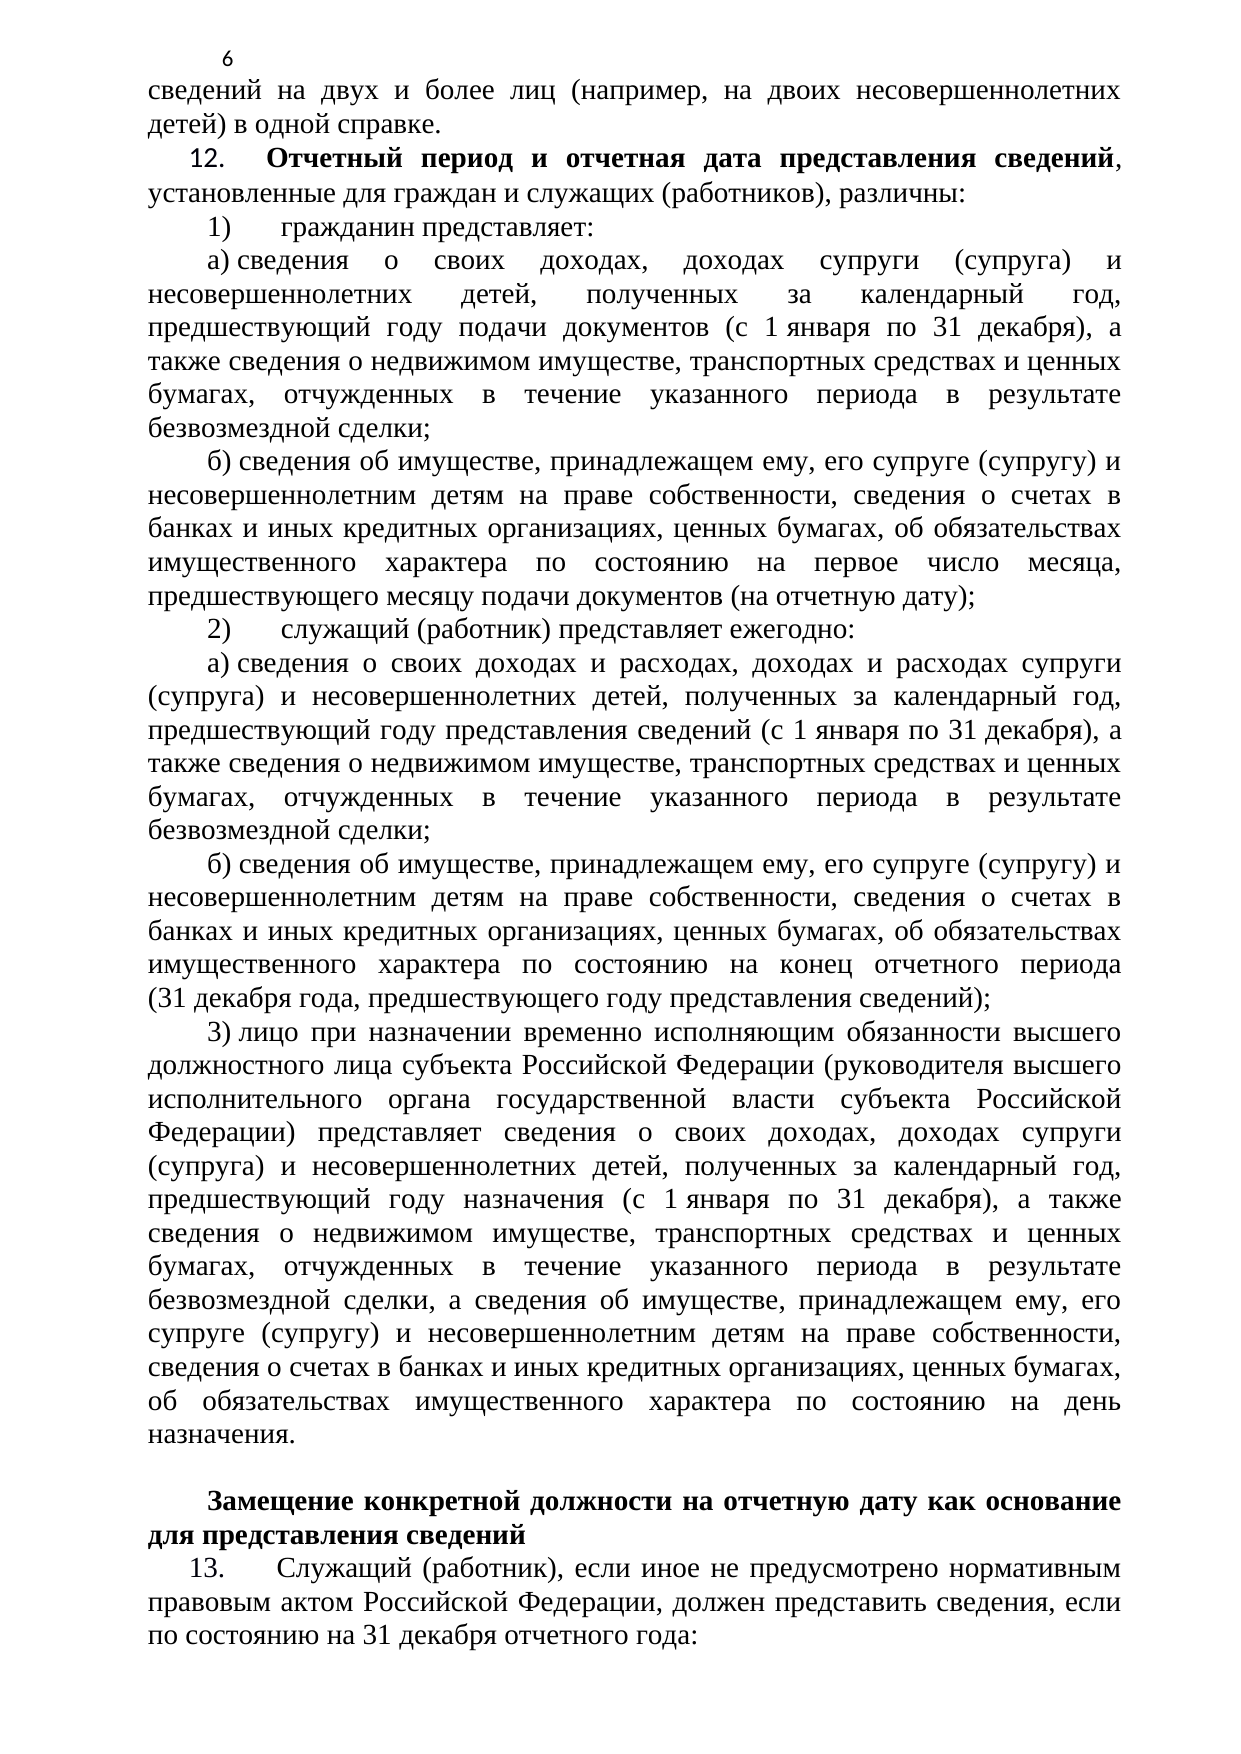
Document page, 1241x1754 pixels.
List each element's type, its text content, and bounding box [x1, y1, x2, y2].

list Отчетный период и отчетная дата представления сведений, установленные для граждан и служащих (работников), различны: [148, 139, 1122, 209]
list гражданин представляет: [148, 209, 1122, 242]
text Замещение конкретной должности на отчетную дату как основание для представления сведений [148, 1483, 1122, 1550]
text б) сведения об имуществе, принадлежащем ему, его супруге (супругу) и несовершеннолетним детям на праве собственности, сведения о счетах в банках и иных кредитных организациях, ценных бумагах, об обязательствах имущественного характера по состоянию на конец отчетного периода (31 декабря года, предшествующего году представления сведений); [148, 846, 1122, 1014]
text а) сведения о своих доходах и расходах, доходах и расходах супруги (супруга) и несовершеннолетних детей, полученных за календарный год, предшествующий году представления сведений (с 1 января по 31 декабря), а также сведения о недвижимом имуществе, транспортных средствах и ценных бумагах, отчужденных в течение указанного периода в результате безвозмездной сделки; [148, 645, 1122, 846]
list 3) лицо при назначении временно исполняющим обязанности высшего должностного лица субъекта Российской Федерации (руководителя высшего исполнительного органа государственной власти субъекта Российской Федерации) представляет сведения о своих доходах, доходах супруги (супруга) и несовершеннолетних детей, полученных за календарный год, предшествующий году назначения (с 1 января по 31 декабря), а также сведения о недвижимом имуществе, транспортных средствах и ценных бумагах, отчужденных в течение указанного периода в результате безвозмездной сделки, а сведения об имуществе, принадлежащем ему, его супруге (супругу) и несовершеннолетним детям на праве собственности, сведения о счетах в банках и иных кредитных организациях, ценных бумагах, об обязательствах имущественного характера по состоянию на день назначения. [148, 1014, 1122, 1450]
list а) сведения о своих доходах, доходах супруги (супруга) и несовершеннолетних детей, полученных за календарный год, предшествующий году подачи документов (с 1 января по 31 декабря), а также сведения о недвижимом имуществе, транспортных средствах и ценных бумагах, отчужденных в течение указанного периода в результате безвозмездной сделки; [148, 242, 1122, 443]
list б) сведения об имуществе, принадлежащем ему, его супруге (супругу) и несовершеннолетним детям на праве собственности, сведения о счетах в банках и иных кредитных организациях, ценных бумагах, об обязательствах имущественного характера по состоянию на первое число месяца, предшествующего месяцу подачи документов (на отчетную дату); [148, 443, 1122, 611]
list служащий (работник) представляет ежегодно: [148, 611, 1122, 645]
text сведений на двух и более лиц (например, на двоих несовершеннолетних детей) в одной справке. [148, 72, 1122, 139]
list Служащий (работник), если иное не предусмотрено нормативным правовым актом Российской Федерации, должен представить сведения, если по состоянию на 31 декабря отчетного года: [148, 1550, 1122, 1651]
